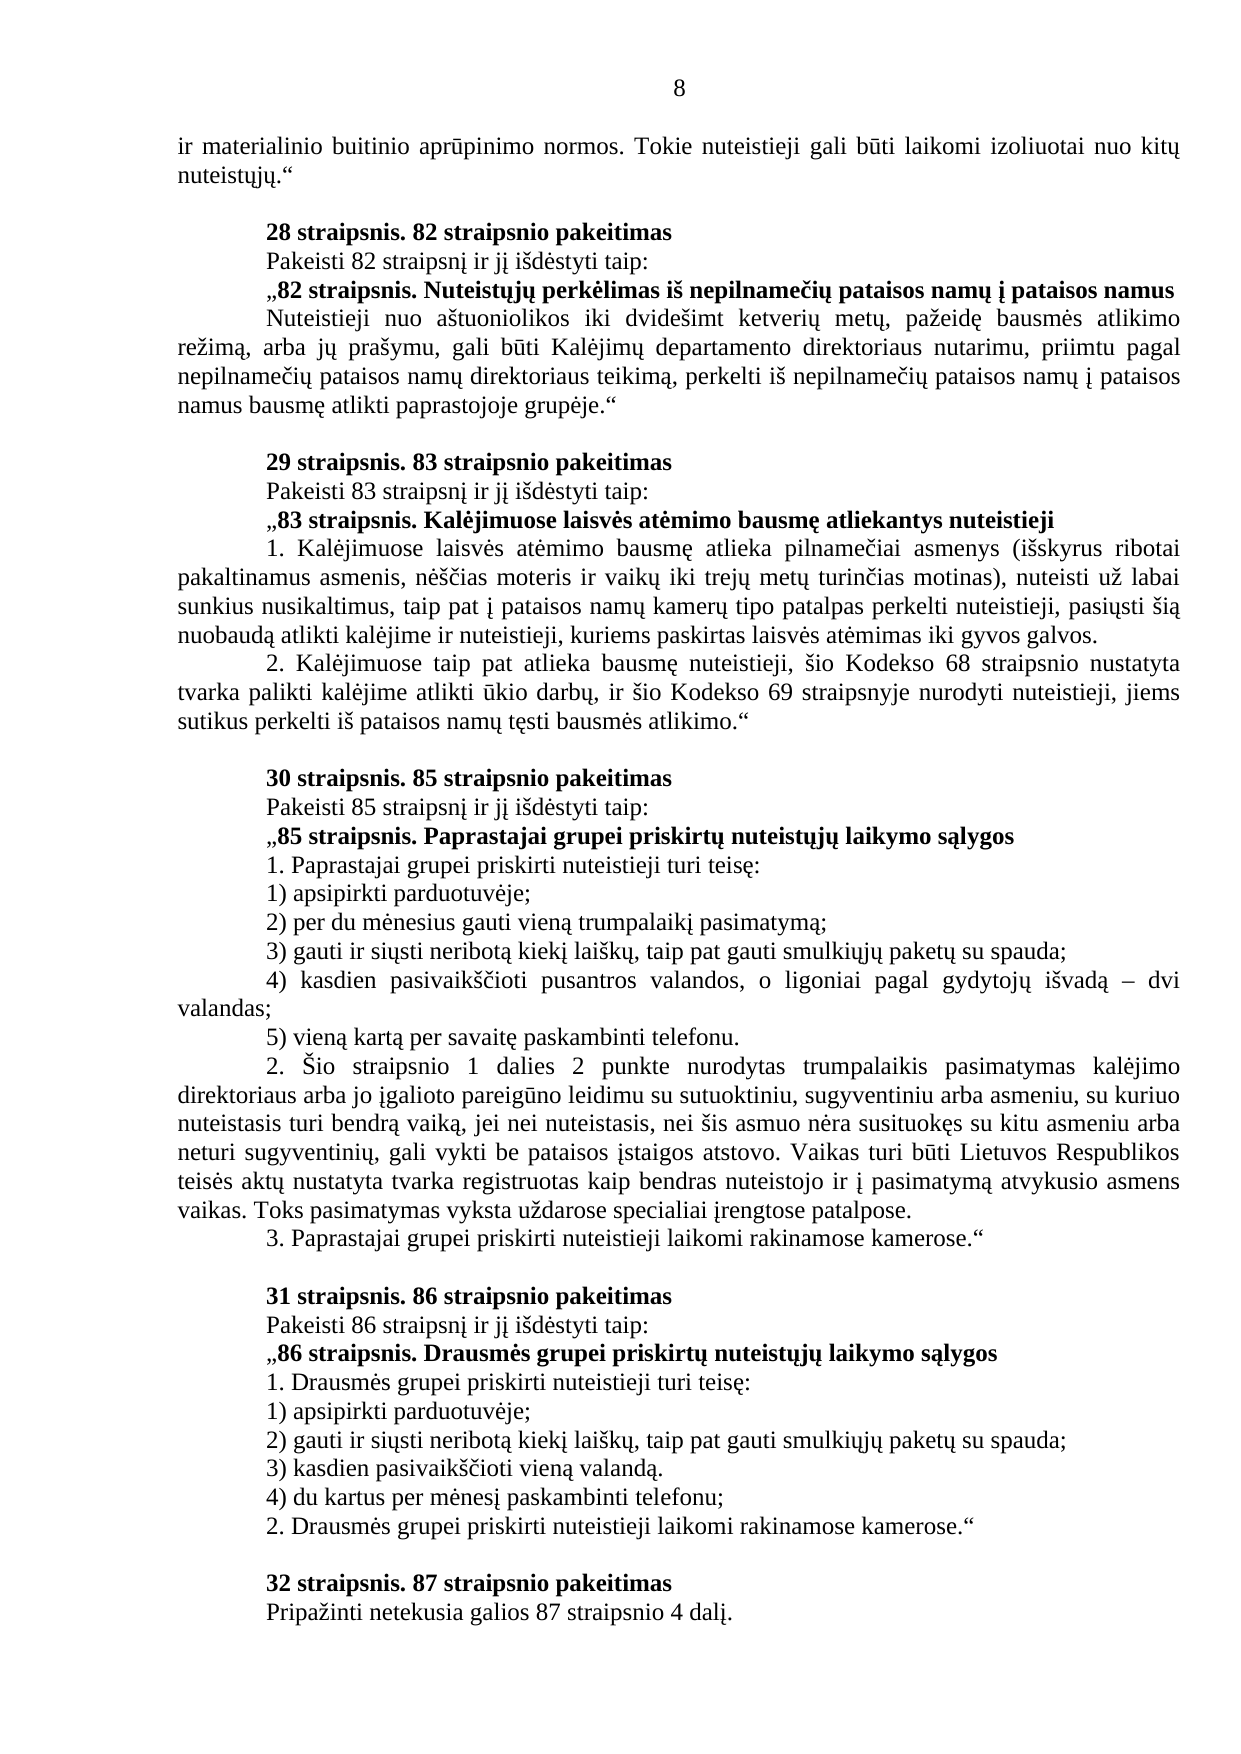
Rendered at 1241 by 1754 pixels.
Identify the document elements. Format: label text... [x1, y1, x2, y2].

text Pakeisti 82 straipsnį ir jį išdėstyti taip: [177, 246, 1181, 275]
text 3. Paprastajai grupei priskirti nuteistieji laikomi rakinamose kamerose.“ [177, 1223, 1181, 1252]
text „85 straipsnis. Paprastajai grupei priskirtų nuteistųjų laikymo sąlygos [177, 821, 1181, 850]
text 29 straipsnis. 83 straipsnio pakeitimas [177, 447, 1181, 476]
text 2. Drausmės grupei priskirti nuteistieji laikomi rakinamose kamerose.“ [177, 1511, 1181, 1540]
text „83 straipsnis. Kalėjimuose laisvės atėmimo bausmę atliekantys nuteistieji [177, 505, 1181, 533]
text 1. Drausmės grupei priskirti nuteistieji turi teisę: [177, 1367, 1181, 1396]
text Nuteistieji nuo aštuoniolikos iki dvidešimt ketverių metų, pažeidę bausmės atlikimo režimą, arba jų prašymu, gali būti Kalėjimų departamento direktoriaus nutarimu, priimtu pagal nepilnamečių pataisos namų direktoriaus teikimą, perkelti iš nepilnamečių pataisos namų į pataisos namus bausmę atlikti paprastojoje grupėje.“ [177, 303, 1181, 418]
text Pakeisti 83 straipsnį ir jį išdėstyti taip: [177, 476, 1181, 505]
text 1) apsipirkti parduotuvėje; [177, 878, 1181, 907]
text 32 straipsnis. 87 straipsnio pakeitimas [177, 1568, 1181, 1597]
text 1. Paprastajai grupei priskirti nuteistieji turi teisę: [177, 850, 1181, 878]
text ir materialinio buitinio aprūpinimo normos. Tokie nuteistieji gali būti laikomi izoliuotai nuo kitų nuteistųjų.“ [177, 131, 1181, 188]
text Pakeisti 86 straipsnį ir jį išdėstyti taip: [177, 1310, 1181, 1338]
text 31 straipsnis. 86 straipsnio pakeitimas [177, 1281, 1181, 1310]
text 2) per du mėnesius gauti vieną trumpalaikį pasimatymą; [177, 907, 1181, 936]
text 30 straipsnis. 85 straipsnio pakeitimas [177, 763, 1181, 792]
text 2) gauti ir siųsti neribotą kiekį laiškų, taip pat gauti smulkiųjų paketų su spauda; [177, 1425, 1181, 1453]
text „82 straipsnis. Nuteistųjų perkėlimas iš nepilnamečių pataisos namų į pataisos namus [177, 275, 1181, 303]
text 3) kasdien pasivaikščioti vieną valandą. [177, 1453, 1181, 1482]
text 5) vieną kartą per savaitę paskambinti telefonu. [177, 1022, 1181, 1051]
text Pakeisti 85 straipsnį ir jį išdėstyti taip: [177, 792, 1181, 821]
text „86 straipsnis. Drausmės grupei priskirtų nuteistųjų laikymo sąlygos [177, 1338, 1181, 1367]
text 1. Kalėjimuose laisvės atėmimo bausmę atlieka pilnamečiai asmenys (išskyrus ribotai pakaltinamus asmenis, nėščias moteris ir vaikų iki trejų metų turinčias motinas), nuteisti už labai sunkius nusikaltimus, taip pat į pataisos namų kamerų tipo patalpas perkelti nuteistieji, pasiųsti šią nuobaudą atlikti kalėjime ir nuteistieji, kuriems paskirtas laisvės atėmimas iki gyvos galvos. [177, 533, 1181, 648]
text Pripažinti netekusia galios 87 straipsnio 4 dalį. [177, 1597, 1181, 1626]
text 28 straipsnis. 82 straipsnio pakeitimas [177, 217, 1181, 246]
text 3) gauti ir siųsti neribotą kiekį laiškų, taip pat gauti smulkiųjų paketų su spauda; [177, 936, 1181, 965]
text 1) apsipirkti parduotuvėje; [177, 1396, 1181, 1425]
text 4) du kartus per mėnesį paskambinti telefonu; [177, 1482, 1181, 1511]
text 4) kasdien pasivaikščioti pusantros valandos, o ligoniai pagal gydytojų išvadą – dvi valandas; [177, 965, 1181, 1022]
text 2. Šio straipsnio 1 dalies 2 punkte nurodytas trumpalaikis pasimatymas kalėjimo direktoriaus arba jo įgalioto pareigūno leidimu su sutuoktiniu, sugyventiniu arba asmeniu, su kuriuo nuteistasis turi bendrą vaiką, jei nei nuteistasis, nei šis asmuo nėra susituokęs su kitu asmeniu arba neturi sugyventinių, gali vykti be pataisos įstaigos atstovo. Vaikas turi būti Lietuvos Respublikos teisės aktų nustatyta tvarka registruotas kaip bendras nuteistojo ir į pasimatymą atvykusio asmens vaikas. Toks pasimatymas vyksta uždarose specialiai įrengtose patalpose. [177, 1051, 1181, 1223]
text 2. Kalėjimuose taip pat atlieka bausmę nuteistieji, šio Kodekso 68 straipsnio nustatyta tvarka palikti kalėjime atlikti ūkio darbų, ir šio Kodekso 69 straipsnyje nurodyti nuteistieji, jiems sutikus perkelti iš pataisos namų tęsti bausmės atlikimo.“ [177, 648, 1181, 735]
